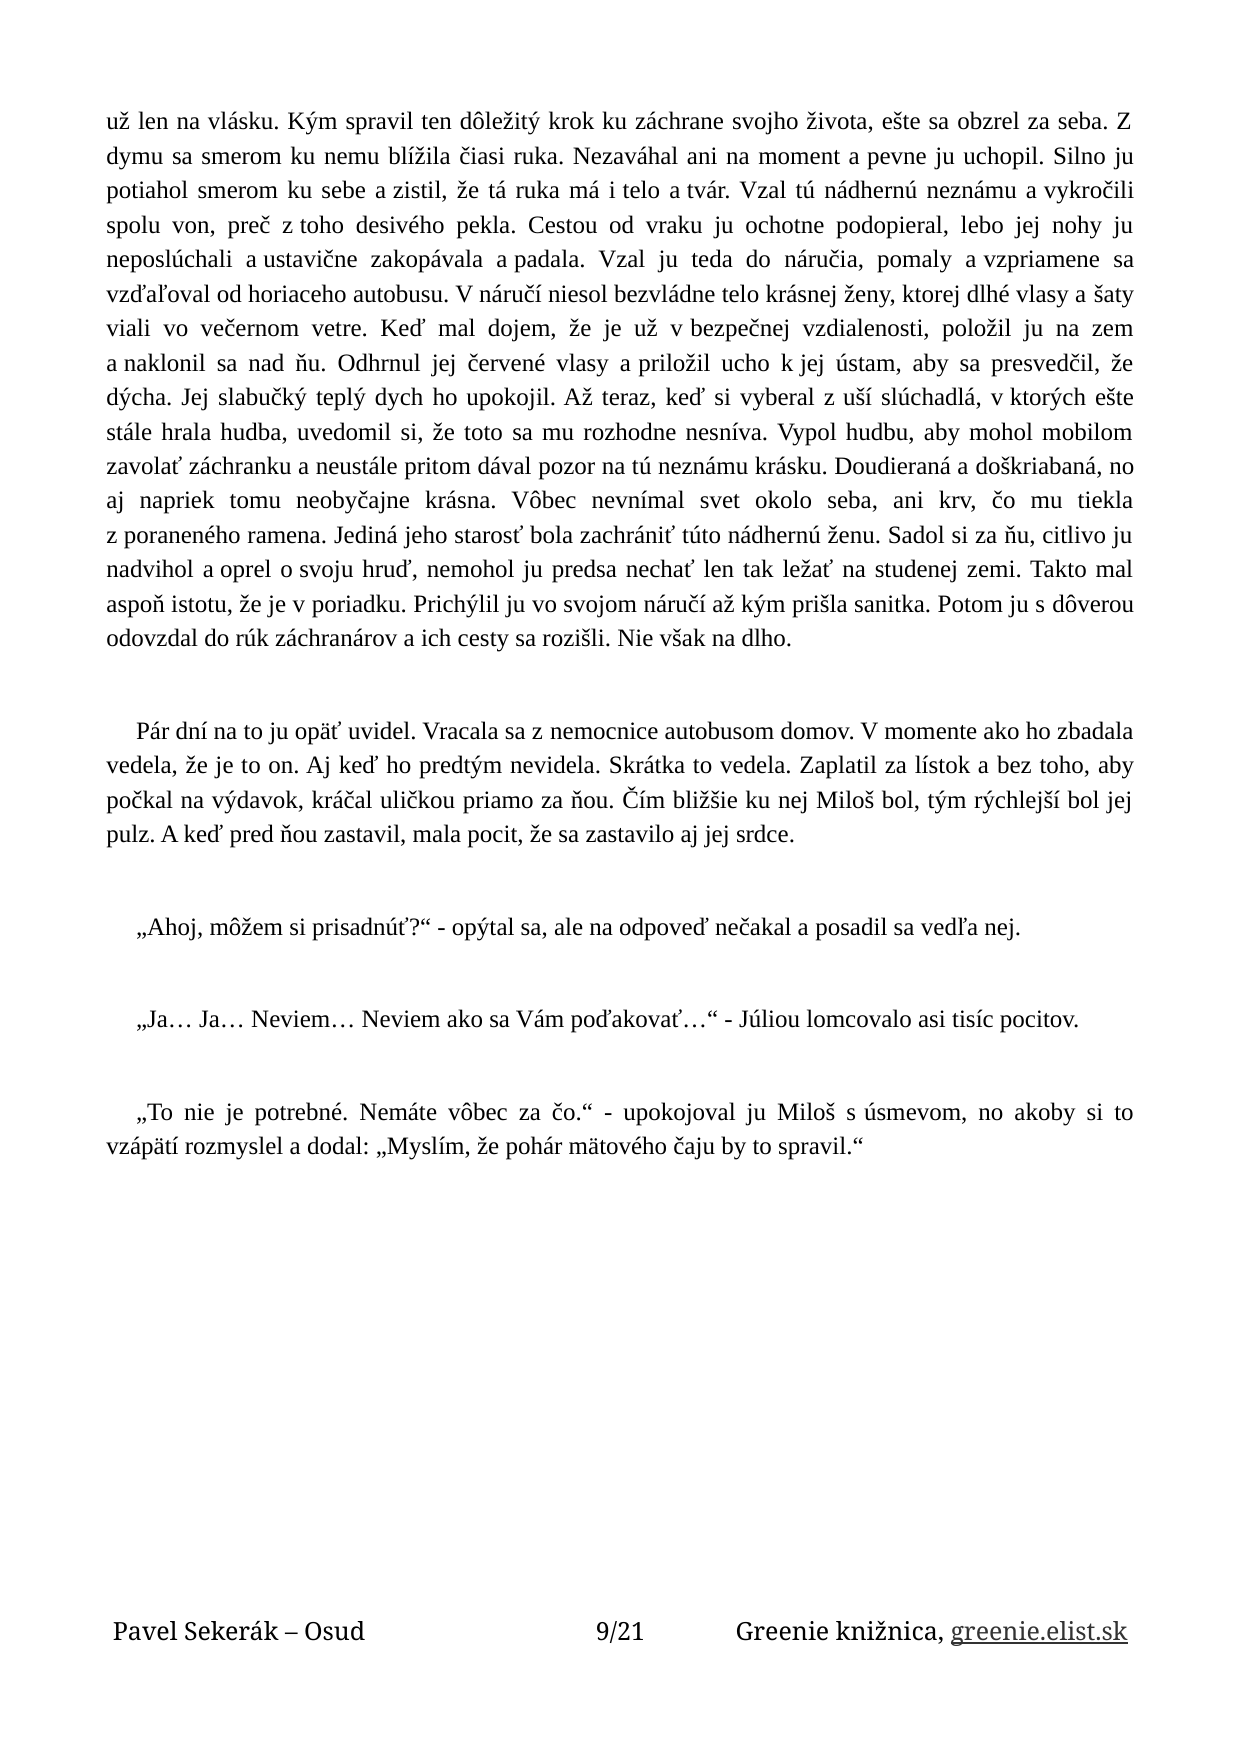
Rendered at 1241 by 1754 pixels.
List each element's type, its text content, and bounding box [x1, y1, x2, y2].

text „Ja… Ja… Neviem… Neviem ako sa Vám poďakovať…“ - Júliou lomcovalo asi tisíc pocitov. [106, 1004, 1134, 1033]
text už len na vlásku. Kým spravil ten dôležitý krok ku záchrane svojho života, ešte sa obzrel za seba. Z dymu sa smerom ku nemu blížila čiasi ruka. Nezaváhal ani na moment a pevne ju uchopil. Silno ju potiahol smerom ku sebe a zistil, že tá ruka má i telo a tvár. Vzal tú nádhernú neznámu a vykročili spolu von, preč z toho desivého pekla. Cestou od vraku ju ochotne podopieral, lebo jej nohy ju neposlúchali a ustavične zakopávala a padala. Vzal ju teda do náručia, pomaly a vzpriamene sa vzďaľoval od horiaceho autobusu. V náručí niesol bezvládne telo krásnej ženy, ktorej dlhé vlasy a šaty viali vo večernom vetre. Keď mal dojem, že je už v bezpečnej vzdialenosti, položil ju na zem a naklonil sa nad ňu. Odhrnul jej červené vlasy a priložil ucho k jej ústam, aby sa presvedčil, že dýcha. Jej slabučký teplý dych ho upokojil. Až teraz, keď si vyberal z uší slúchadlá, v ktorých ešte stále hrala hudba, uvedomil si, že toto sa mu rozhodne nesníva. Vypol hudbu, aby mohol mobilom zavolať záchranku a neustále pritom dával pozor na tú neznámu krásku. Doudieraná a doškriabaná, no aj napriek tomu neobyčajne krásna. Vôbec nevnímal svet okolo seba, ani krv, čo mu tiekla z poraneného ramena. Jediná jeho starosť bola zachrániť túto nádhernú ženu. Sadol si za ňu, citlivo ju nadvihol a oprel o svoju hruď, nemohol ju predsa nechať len tak ležať na studenej zemi. Takto mal aspoň istotu, že je v poriadku. Prichýlil ju vo svojom náručí až kým prišla sanitka. Potom ju s dôverou odovzdal do rúk záchranárov a ich cesty sa rozišli. Nie však na dlho. [106, 106, 1134, 652]
text Pár dní na to ju opäť uvidel. Vracala sa z nemocnice autobusom domov. V momente ako ho zbadala vedela, že je to on. Aj keď ho predtým nevidela. Skrátka to vedela. Zaplatil za lístok a bez toho, aby počkal na výdavok, kráčal uličkou priamo za ňou. Čím bližšie ku nej Miloš bol, tým rýchlejší bol jej pulz. A keď pred ňou zastavil, mala pocit, že sa zastavilo aj jej srdce. [106, 716, 1134, 848]
text „To nie je potrebné. Nemáte vôbec za čo.“ - upokojoval ju Miloš s úsmevom, no akoby si to vzápätí rozmyslel a dodal: „Myslím, že pohár mätového čaju by to spravil.“ [106, 1097, 1134, 1160]
text „Ahoj, môžem si prisadnúť?“ - opýtal sa, ale na odpoveď nečakal a posadil sa vedľa nej. [106, 912, 1134, 941]
